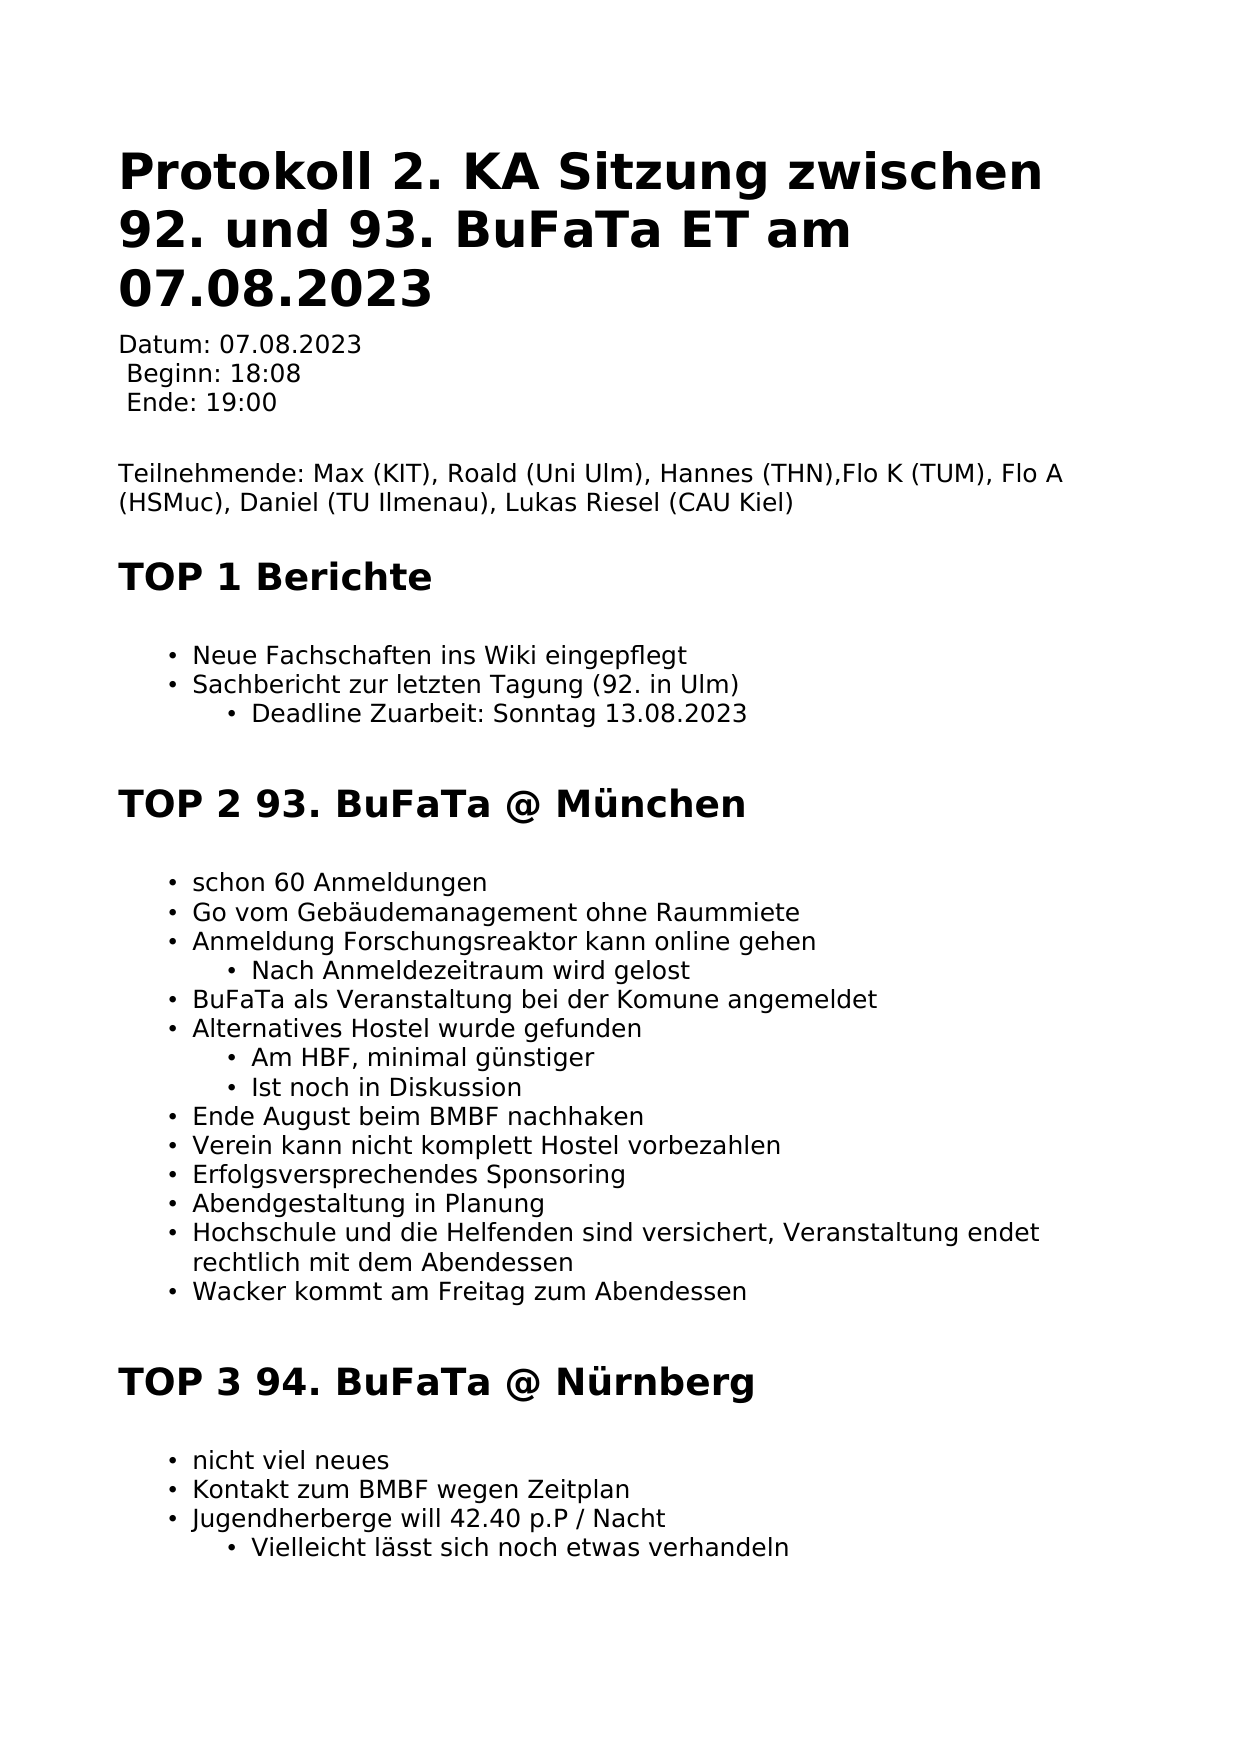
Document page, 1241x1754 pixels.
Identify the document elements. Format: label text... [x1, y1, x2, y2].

list Kontakt zum BMBF wegen Zeitplan [177, 1475, 1122, 1504]
list Alternatives Hostel wurde gefunden [177, 1014, 1122, 1043]
list Anmeldung Forschungsreaktor kann online gehen [177, 927, 1122, 956]
text Datum: 07.08.2023 Beginn: 18:08 Ende: 19:00 [118, 330, 1122, 447]
list Jugendherberge will 42.40 p.P / Nacht [177, 1504, 1122, 1534]
list Ist noch in Diskussion [236, 1073, 1122, 1102]
list Verein kann nicht komplett Hostel vorbezahlen [177, 1131, 1122, 1160]
list nicht viel neues [177, 1446, 1122, 1475]
list BuFaTa als Veranstaltung bei der Komune angemeldet [177, 985, 1122, 1014]
subtitle TOP 1 Berichte [118, 555, 1122, 599]
list Neue Fachschaften ins Wiki eingepflegt [177, 641, 1122, 670]
list Wacker kommt am Freitag zum Abendessen [177, 1277, 1122, 1306]
list Hochschule und die Helfenden sind versichert, Veranstaltung endet rechtlich mit dem Abendessen [177, 1218, 1122, 1277]
subtitle Protokoll 2. KA Sitzung zwischen 92. und 93. BuFaTa ET am 07.08.2023 [118, 143, 1122, 318]
list Nach Anmeldezeitraum wird gelost [236, 956, 1122, 985]
list schon 60 Anmeldungen [177, 868, 1122, 898]
list Sachbericht zur letzten Tagung (92. in Ulm) [177, 670, 1122, 699]
list Go vom Gebäudemanagement ohne Raummiete [177, 898, 1122, 927]
subtitle TOP 3 94. BuFaTa @ Nürnberg [118, 1361, 1122, 1404]
list Deadline Zuarbeit: Sonntag 13.08.2023 [236, 699, 1122, 728]
list Vielleicht lässt sich noch etwas verhandeln [236, 1534, 1122, 1563]
list Am HBF, minimal günstiger [236, 1043, 1122, 1073]
list Ende August beim BMBF nachhaken [177, 1102, 1122, 1131]
subtitle TOP 2 93. BuFaTa @ München [118, 783, 1122, 827]
list Erfolgsversprechendes Sponsoring [177, 1160, 1122, 1189]
text Teilnehmende: Max (KIT), Roald (Uni Ulm), Hannes (THN),Flo K (TUM), Flo A (HSMuc), Daniel (TU Ilmenau), Lukas Riesel (CAU Kiel) [118, 459, 1122, 518]
list Abendgestaltung in Planung [177, 1189, 1122, 1218]
